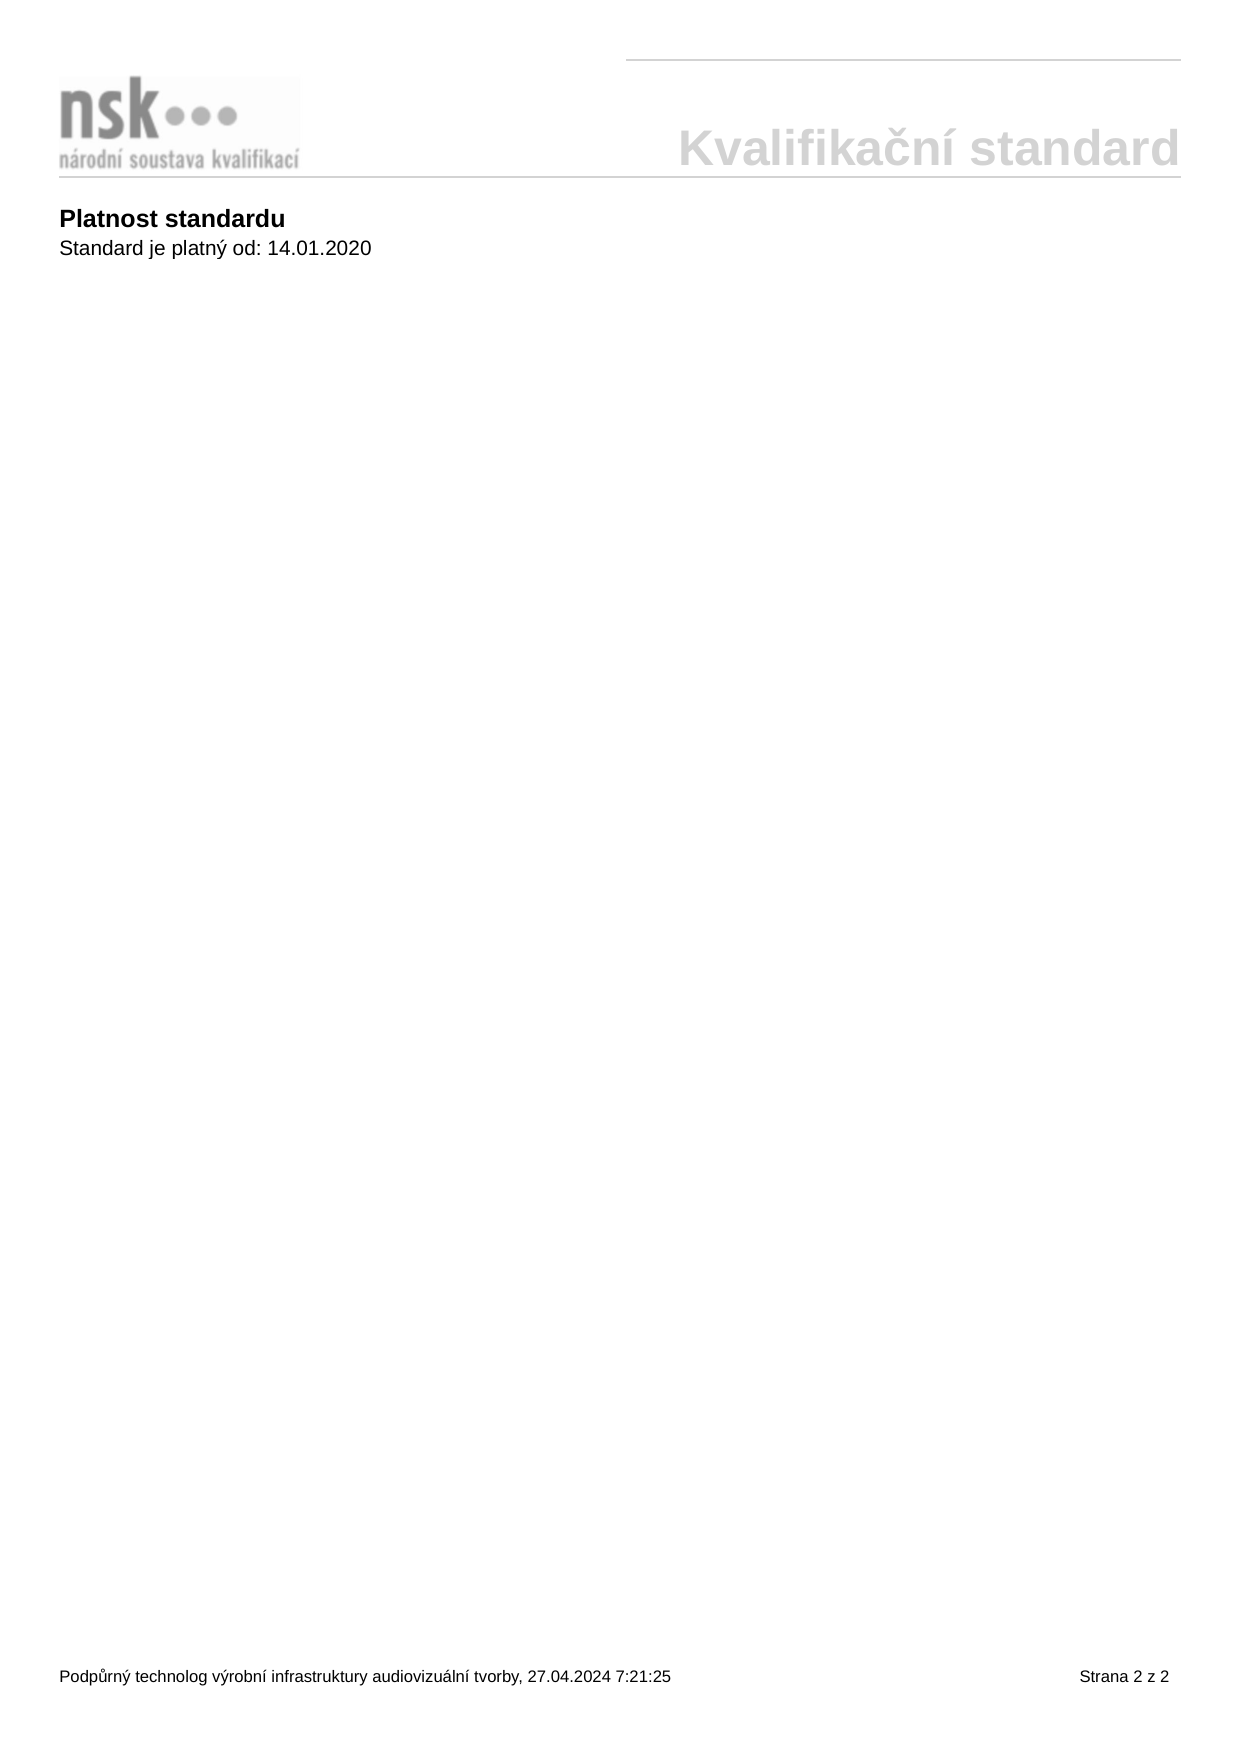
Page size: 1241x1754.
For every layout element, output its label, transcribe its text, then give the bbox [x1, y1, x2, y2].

table_cell [59, 1159, 483, 1409]
table_cell Standard je platný od: 14.01.2020 [59, 236, 1181, 259]
table_cell [620, 259, 626, 559]
table_cell [484, 1409, 620, 1658]
table_cell [484, 194, 620, 200]
table_cell [59, 1409, 483, 1658]
table_cell [621, 59, 626, 170]
table_cell [1169, 1159, 1181, 1409]
table_cell [626, 259, 862, 559]
table_cell [59, 194, 483, 200]
table_cell [862, 1159, 1093, 1409]
table_cell Platnost standardu [59, 200, 1181, 236]
picture [58, 59, 621, 171]
table_cell Kvalifikační standard [626, 61, 1181, 176]
table_cell [626, 1159, 862, 1409]
table_cell Podpůrný technolog výrobní infrastruktury audiovizuální tvorby, 27.04.2024 7:21:25 [59, 1658, 862, 1694]
table_cell [626, 1409, 862, 1658]
table_cell [1093, 1409, 1169, 1658]
table_cell [862, 1409, 1093, 1658]
table_cell Strana 2 z 2 [862, 1658, 1169, 1694]
table_cell [1093, 559, 1169, 859]
table_cell [620, 859, 626, 1159]
table_cell [484, 259, 620, 559]
table_cell [626, 559, 862, 859]
table_cell [59, 178, 1181, 194]
table_cell [59, 559, 483, 859]
table_cell [484, 559, 620, 859]
table_cell [1169, 194, 1181, 200]
table_cell [1169, 1409, 1181, 1658]
table_cell [1093, 859, 1169, 1159]
table_cell [1093, 259, 1169, 559]
table_cell [59, 259, 483, 559]
table_cell [620, 1159, 626, 1409]
table_cell [1169, 859, 1181, 1159]
table_cell [484, 1159, 620, 1409]
table_cell [1169, 259, 1181, 559]
table_cell [862, 194, 1093, 200]
table_cell [1093, 1159, 1169, 1409]
table_cell [484, 859, 620, 1159]
table_cell [1169, 559, 1181, 859]
table_cell [1093, 194, 1169, 200]
table_cell [1169, 1658, 1181, 1694]
table_cell [862, 559, 1093, 859]
table_cell [620, 1409, 626, 1658]
table_cell [862, 259, 1093, 559]
table_cell [862, 859, 1093, 1159]
table_cell [626, 859, 862, 1159]
table_cell [59, 859, 483, 1159]
table_cell [484, 171, 620, 176]
table_cell [59, 171, 483, 176]
table_cell [626, 194, 862, 200]
table_cell [620, 559, 626, 859]
